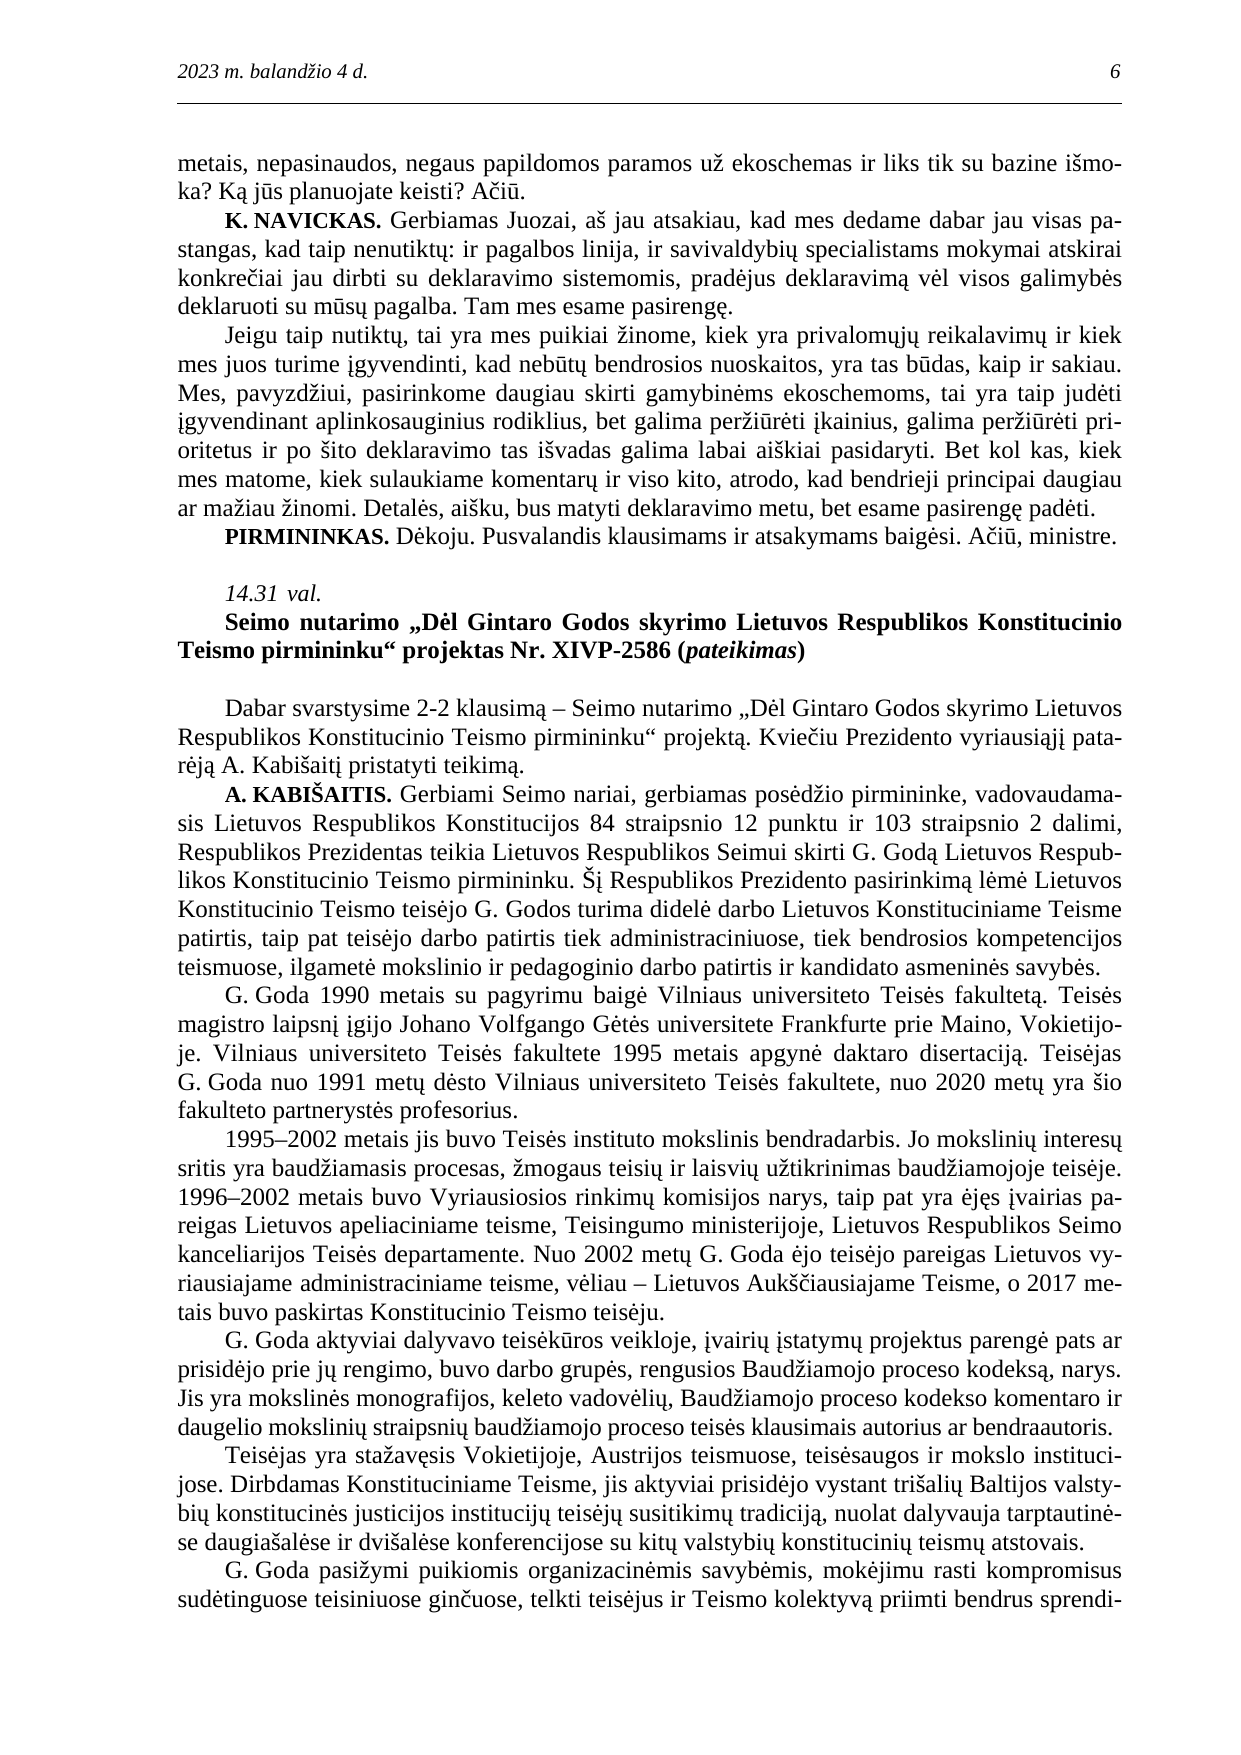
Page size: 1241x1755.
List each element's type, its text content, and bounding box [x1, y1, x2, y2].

text Tei­sė­jas yra sta­ža­vę­sis Vo­kie­ti­jo­je, Aust­ri­jos teis­muo­se, tei­sė­sau­gos ir moks­lo ins­ti­tu­ci­jo­se. Dirb­da­mas Kon­sti­tu­ci­nia­me Teis­me, jis ak­ty­viai pri­si­dė­jo vys­tant tri­ša­lių Bal­ti­jos vals­ty­bių kon­sti­tu­ci­nės jus­ti­ci­jos ins­ti­tu­ci­jų tei­sė­jų su­si­ti­ki­mų tra­di­ci­ją, nuo­lat da­ly­vau­ja tarp­tau­ti­nė­se dau­gia­ša­lė­se ir dvi­ša­lė­se kon­fe­ren­ci­jo­se su ki­tų vals­ty­bių kon­sti­tu­ci­nių teis­mų at­sto­vais. [177, 1440, 1122, 1555]
text 1995–2002 me­tais jis bu­vo Tei­sės ins­ti­tu­to moks­li­nis ben­dra­dar­bis. Jo moks­li­nių in­te­re­sų sri­tis yra bau­džia­ma­sis pro­ce­sas, žmo­gaus tei­sių ir lais­vių už­tik­ri­ni­mas bau­džia­mo­jo­je tei­sė­je. 1996–2002 me­tais bu­vo Vy­riau­sio­sios rin­ki­mų ko­mi­si­jos na­rys, taip pat yra ėjęs įvai­rias pa­rei­gas Lie­tu­vos ape­lia­ci­nia­me teis­me, Tei­sin­gu­mo mi­nis­te­ri­jo­je, Lie­tu­vos Res­pub­li­kos Sei­mo kan­ce­lia­ri­jos Tei­sės de­par­ta­men­te. Nuo 2002 me­tų G. Go­da ėjo tei­sė­jo pa­rei­gas Lie­tu­vos vy­riau­sia­ja­me ad­mi­nist­ra­ci­nia­me teis­me, vė­liau – Lie­tu­vos Aukš­čiau­sia­ja­me Teis­me, o 2017 me­tais bu­vo pa­skir­tas Kon­sti­tu­ci­nio Teis­mo tei­sė­ju. [177, 1124, 1122, 1325]
text PIRMININKAS. Dė­ko­ju. Pus­va­lan­dis klau­si­mams ir at­sa­ky­mams bai­gė­si. Ačiū, mi­nist­re. [177, 521, 1122, 550]
text K. NAVICKAS. Ger­bia­mas Juo­zai, aš jau at­sa­kiau, kad mes de­da­me da­bar jau vi­sas pa­stan­gas, kad taip ne­nu­tik­tų: ir pa­gal­bos li­ni­ja, ir sa­vi­val­dy­bių spe­cia­lis­tams mo­ky­mai at­ski­rai kon­kre­čiai jau dirb­ti su de­kla­ra­vi­mo sis­te­mo­mis, pra­dė­jus de­kla­ra­vi­mą vėl vi­sos ga­li­my­bės de­kla­ruo­ti su mū­sų pa­gal­ba. Tam mes esa­me pa­si­ren­gę. [177, 205, 1122, 320]
text A. KABIŠAITIS. Ger­bia­mi Sei­mo na­riai, ger­bia­mas po­sė­džio pir­mi­nin­ke, va­do­vau­da­ma­sis Lie­tu­vos Res­pub­li­kos Kon­sti­tu­ci­jos 84 straips­nio 12 punk­tu ir 103 straips­nio 2 da­li­mi, Res­pub­li­kos Pre­zi­den­tas tei­kia Lie­tu­vos Res­pub­li­kos Sei­mui skir­ti G. Go­dą Lie­tu­vos Res­pub­li­kos Kon­sti­tu­ci­nio Teis­mo pir­mi­nin­ku. Šį Res­pub­li­kos Pre­zi­den­to pa­si­rin­ki­mą lė­mė Lie­tu­vos Kon­sti­tu­ci­nio Teis­mo tei­sė­jo G. Go­dos tu­ri­ma di­de­lė dar­bo Lie­tu­vos Kon­sti­tu­ci­nia­me Teis­me pa­tir­tis, taip pat tei­sė­jo dar­bo pa­tir­tis tiek ad­mi­nist­ra­ci­niuo­se, tiek ben­dro­sios kom­pe­ten­ci­jos teis­muo­se, il­ga­me­tė moks­li­nio ir pe­da­go­gi­nio dar­bo pa­tir­tis ir kan­di­da­to as­me­ni­nės sa­vy­bės. [177, 779, 1122, 980]
text G. Go­da pa­si­žy­mi pui­kio­mis or­ga­ni­za­ci­nė­mis sa­vy­bė­mis, mo­kė­ji­mu ras­ti kom­pro­mi­sus su­dė­tin­guo­se tei­si­niuo­se gin­čuo­se, telk­ti tei­sė­jus ir Teis­mo ko­lek­ty­vą priimti ben­drus spren­di­ [177, 1555, 1122, 1613]
text Da­bar svars­ty­si­me 2-2 klau­si­mą – Sei­mo nu­ta­ri­mo „Dėl Gin­ta­ro Go­dos sky­ri­mo Lie­tu­vos Res­pub­li­kos Kon­sti­tu­ci­nio Teis­mo pir­mi­nin­ku“ pro­jek­tą. Kvie­čiu Pre­zi­den­to vy­riau­si­ą­jį pa­ta­rė­ją A. Ka­bi­šai­tį pri­sta­ty­ti tei­ki­mą. [177, 693, 1122, 779]
text G. Go­da ak­ty­viai da­ly­va­vo tei­sė­kū­ros veik­lo­je, įvai­rių įsta­ty­mų pro­jek­tus pa­ren­gė pats ar pri­si­dė­jo prie jų ren­gi­mo, bu­vo dar­bo gru­pės, ren­gu­sios Bau­džia­mo­jo pro­ce­so ko­dek­są, na­rys. Jis yra moks­li­nės mo­nog­ra­fi­jos, ke­le­to va­do­vė­lių, Bau­džia­mo­jo pro­ce­so ko­dek­so ko­men­ta­ro ir dau­ge­lio moks­li­nių straips­nių bau­džia­mo­jo pro­ce­so tei­sės klau­si­mais au­to­rius ar ben­dra­au­to­ris. [177, 1325, 1122, 1440]
text G. Go­da 1990 me­tais su pa­gy­ri­mu bai­gė Vil­niaus uni­ver­si­te­to Tei­sės fa­kul­te­tą. Tei­sės ma­gist­ro laips­nį įgi­jo Jo­ha­no Volf­gan­go Gė­tės uni­ver­si­te­te Frank­fur­te prie Mai­no, Vo­kie­ti­jo­je. Vil­niaus uni­ver­si­te­to Tei­sės fa­kul­te­te 1995 me­tais ap­gy­nė dak­ta­ro di­ser­ta­ci­ją. Tei­sė­jas G. Go­da nuo 1991 me­tų dės­to Vil­niaus uni­ver­si­te­to Tei­sės fa­kul­te­te, nuo 2020 me­tų yra šio fa­kul­te­to part­ne­rys­tės pro­fe­so­rius. [177, 980, 1122, 1124]
text me­tais, ne­pa­si­nau­dos, ne­gaus pa­pil­do­mos pa­ra­mos už ekos­che­mas ir liks tik su ba­zi­ne iš­mo­ka? Ką jūs pla­nuo­ja­te keis­ti? Ačiū. [177, 148, 1122, 205]
text Jei­gu taip nu­tik­tų, tai yra mes pui­kiai ži­no­me, kiek yra pri­va­lo­mų­jų rei­ka­la­vi­mų ir kiek mes juos tu­ri­me įgy­ven­din­ti, kad ne­bū­tų ben­dro­sios nuos­kai­tos, yra tas bū­das, kaip ir sa­kiau. Mes, pa­vyz­džiui, pa­si­rin­ko­me dau­giau skir­ti ga­my­bi­nėms ekos­che­moms, tai yra taip ju­dė­ti įgy­ven­di­nant ap­lin­ko­sau­gi­nius ro­dik­lius, bet ga­li­ma per­žiū­rė­ti įkai­nius, ga­li­ma per­žiū­rė­ti pri­ori­te­tus ir po ši­to de­kla­ra­vi­mo tas iš­va­das ga­li­ma la­bai aiš­kiai pa­si­da­ry­ti. Bet kol kas, kiek mes ma­to­me, kiek su­lau­kia­me ko­men­ta­rų ir vi­so ki­to, at­ro­do, kad ben­drie­ji prin­ci­pai dau­giau ar ma­žiau ži­no­mi. De­ta­lės, aiš­ku, bus ma­ty­ti de­kla­ra­vi­mo me­tu, bet esa­me pa­si­ren­gę pa­dė­ti. [177, 320, 1122, 521]
text Sei­mo nu­ta­ri­mo „Dėl Gin­ta­ro Go­dos sky­ri­mo Lie­tu­vos Res­pub­li­kos Kon­sti­tu­ci­nio Teis­mo pir­mi­nin­ku“ pro­jek­tas Nr. XIVP-2586 (pa­tei­ki­mas) [177, 607, 1122, 664]
text 14.31 val. [224, 579, 1122, 607]
